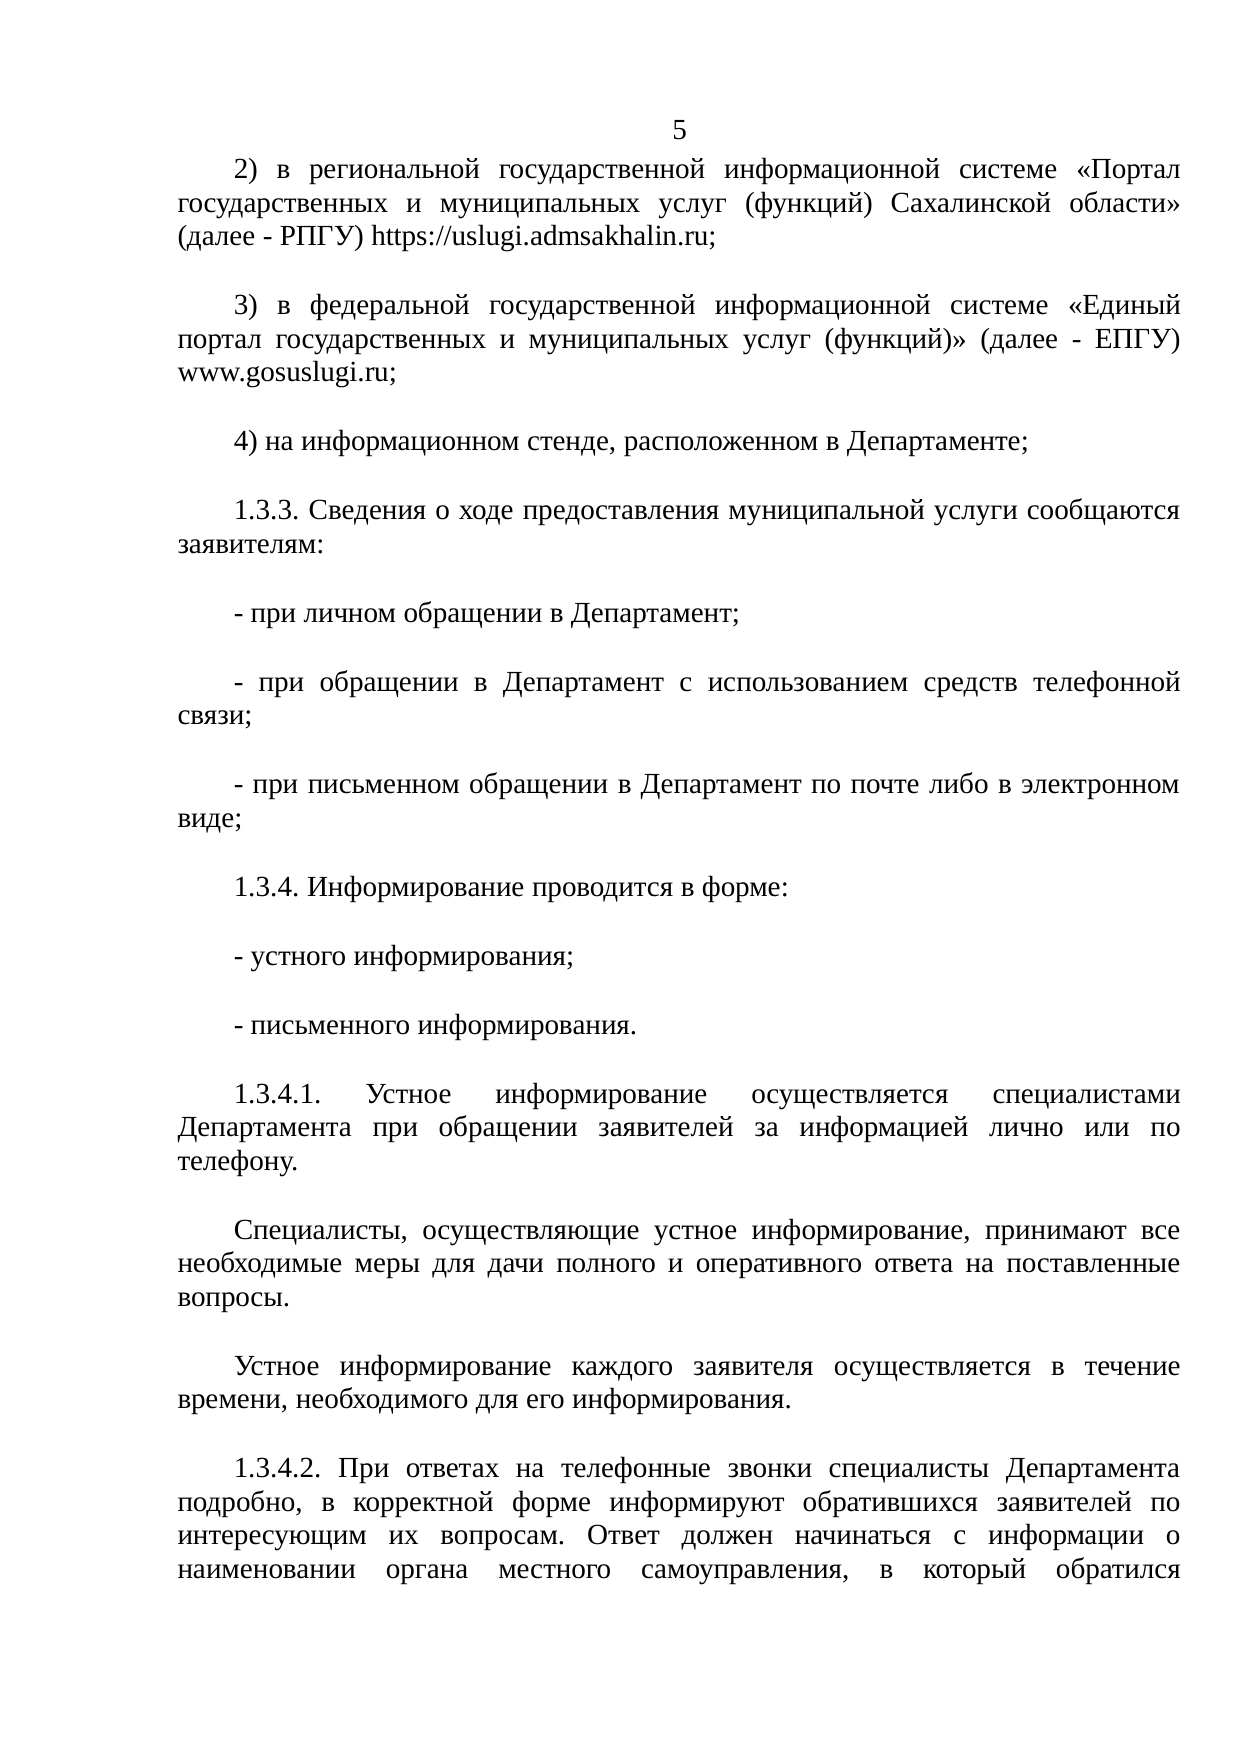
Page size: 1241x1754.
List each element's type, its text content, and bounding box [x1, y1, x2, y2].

text 1.3.4. Информирование проводится в форме: [177, 869, 1181, 903]
text - при обращении в Департамент с использованием средств телефонной связи; [177, 664, 1181, 731]
text 1.3.4.1. Устное информирование осуществляется специалистами Департамента при обращении заявителей за информацией лично или по телефону. [177, 1076, 1181, 1177]
text Устное информирование каждого заявителя осуществляется в течение времени, необходимого для его информирования. [177, 1348, 1181, 1415]
text 4) на информационном стенде, расположенном в Департаменте; [177, 424, 1181, 457]
text - при письменном обращении в Департамент по почте либо в электронном виде; [177, 767, 1181, 834]
text - письменного информирования. [177, 1007, 1181, 1041]
text 1.3.3. Сведения о ходе предоставления муниципальной услуги сообщаются заявителям: [177, 493, 1181, 560]
text - устного информирования; [177, 938, 1181, 972]
text 1.3.4.2. При ответах на телефонные звонки специалисты Департамента подробно, в корректной форме информируют обратившихся заявителей по интересующим их вопросам. Ответ должен начинаться с информации о наименовании органа местного самоуправления, в который обратился [177, 1451, 1181, 1585]
text 2) в региональной государственной информационной системе «Портал государственных и муниципальных услуг (функций) Сахалинской области» (далее - РПГУ) https://uslugi.admsakhalin.ru; [177, 152, 1181, 252]
text 3) в федеральной государственной информационной системе «Единый портал государственных и муниципальных услуг (функций)» (далее - ЕПГУ) www.gosuslugi.ru; [177, 288, 1181, 388]
text Специалисты, осуществляющие устное информирование, принимают все необходимые меры для дачи полного и оперативного ответа на поставленные вопросы. [177, 1212, 1181, 1313]
text - при личном обращении в Департамент; [177, 595, 1181, 629]
